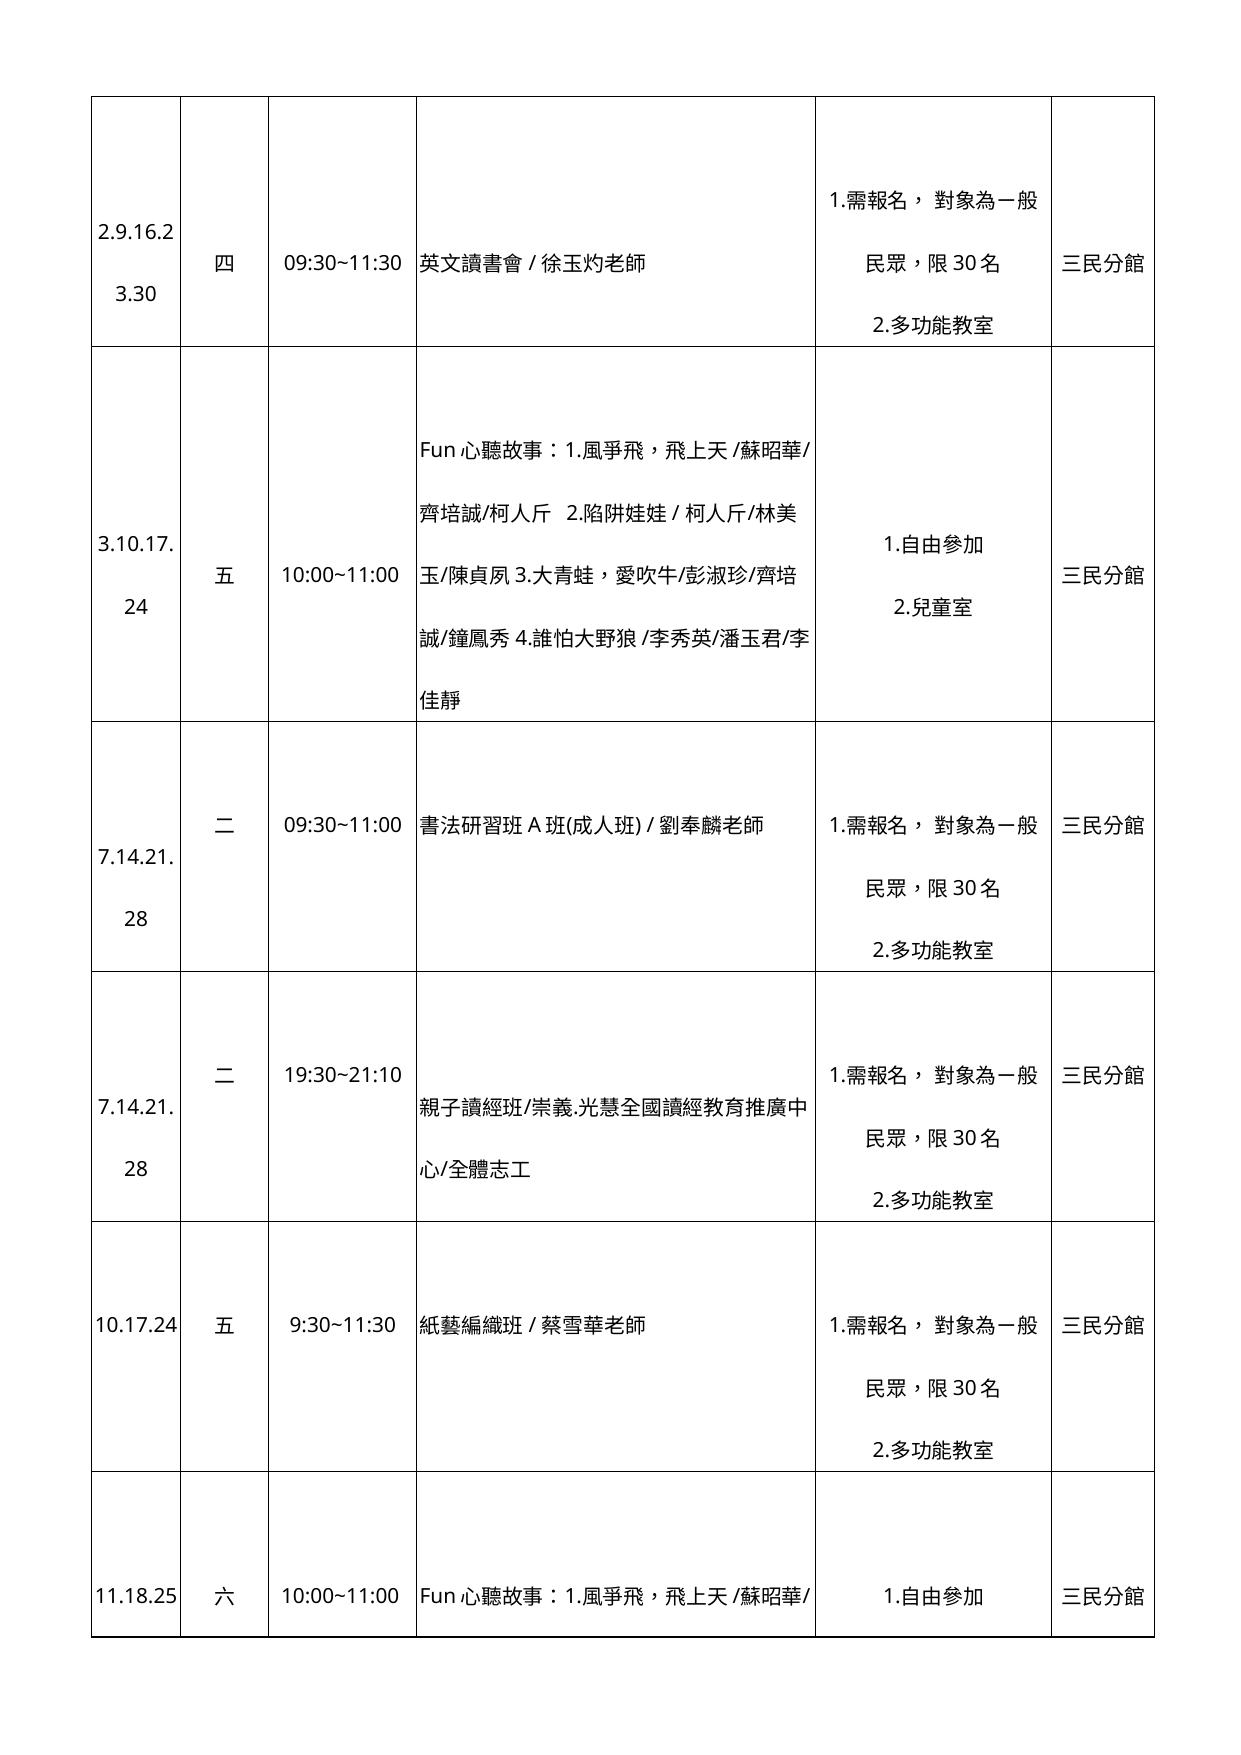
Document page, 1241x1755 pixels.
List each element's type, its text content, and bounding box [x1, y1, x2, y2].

table_cell 10:00~11:00 [269, 347, 416, 721]
table_cell 7.14.21.28 [92, 722, 180, 971]
table_cell 1.自由參加 [816, 1472, 1051, 1636]
table_cell 三民分館 [1052, 347, 1154, 721]
table_cell 四 [181, 97, 268, 346]
table_cell 五 [181, 1222, 268, 1471]
table_cell 三民分館 [1052, 972, 1154, 1221]
table_cell 六 [181, 1472, 268, 1636]
table_cell 7.14.21.28 [92, 972, 180, 1221]
table_cell 09:30~11:30 [269, 97, 416, 346]
table_cell 1.自由參加 2.兒童室 [816, 347, 1051, 721]
table_cell 1.需報名， 對象為ㄧ般民眾，限30名 2.多功能教室 [816, 972, 1051, 1221]
table_cell 3.10.17.24 [92, 347, 180, 721]
table_cell 親子讀經班/崇義.光慧全國讀經教育推廣中心/全體志工 [417, 972, 815, 1221]
table_cell 9:30~11:30 [269, 1222, 416, 1471]
table_cell 09:30~11:00 [269, 722, 416, 971]
table_cell 紙藝編織班 / 蔡雪華老師 [417, 1222, 815, 1471]
table_cell 三民分館 [1052, 1472, 1154, 1636]
table_cell Fun心聽故事：1.風爭飛，飛上天 /蘇昭華/齊培誠/柯人斤 2.陷阱娃娃 / 柯人斤/林美玉/陳貞夙3.大青蛙，愛吹牛/彭淑珍/齊培誠/鐘鳳秀 4.誰怕大野狼 /李秀英/潘玉君/李佳靜 [417, 347, 815, 721]
table_cell 1.需報名， 對象為ㄧ般民眾，限30名 2.多功能教室 [816, 722, 1051, 971]
table_cell 二 [181, 722, 268, 971]
table_cell Fun心聽故事：1.風爭飛，飛上天 /蘇昭華/ [417, 1472, 815, 1636]
table_cell 二 [181, 972, 268, 1221]
table_cell 英文讀書會 / 徐玉灼老師 [417, 97, 815, 346]
table_cell 三民分館 [1052, 722, 1154, 971]
table_cell 1.需報名， 對象為ㄧ般民眾，限30名 2.多功能教室 [816, 1222, 1051, 1471]
table_cell 2.9.16.23.30 [92, 97, 180, 346]
table_cell 三民分館 [1052, 1222, 1154, 1471]
table_cell 11.18.25 [92, 1472, 180, 1636]
table_cell 1.需報名， 對象為ㄧ般民眾，限30名 2.多功能教室 [816, 97, 1051, 346]
table_cell 書法研習班A班(成人班) / 劉奉麟老師 [417, 722, 815, 971]
table_cell 19:30~21:10 [269, 972, 416, 1221]
table_cell 10:00~11:00 [269, 1472, 416, 1636]
table_cell 10.17.24 [92, 1222, 180, 1471]
table_cell 五 [181, 347, 268, 721]
table_cell 三民分館 [1052, 97, 1154, 346]
